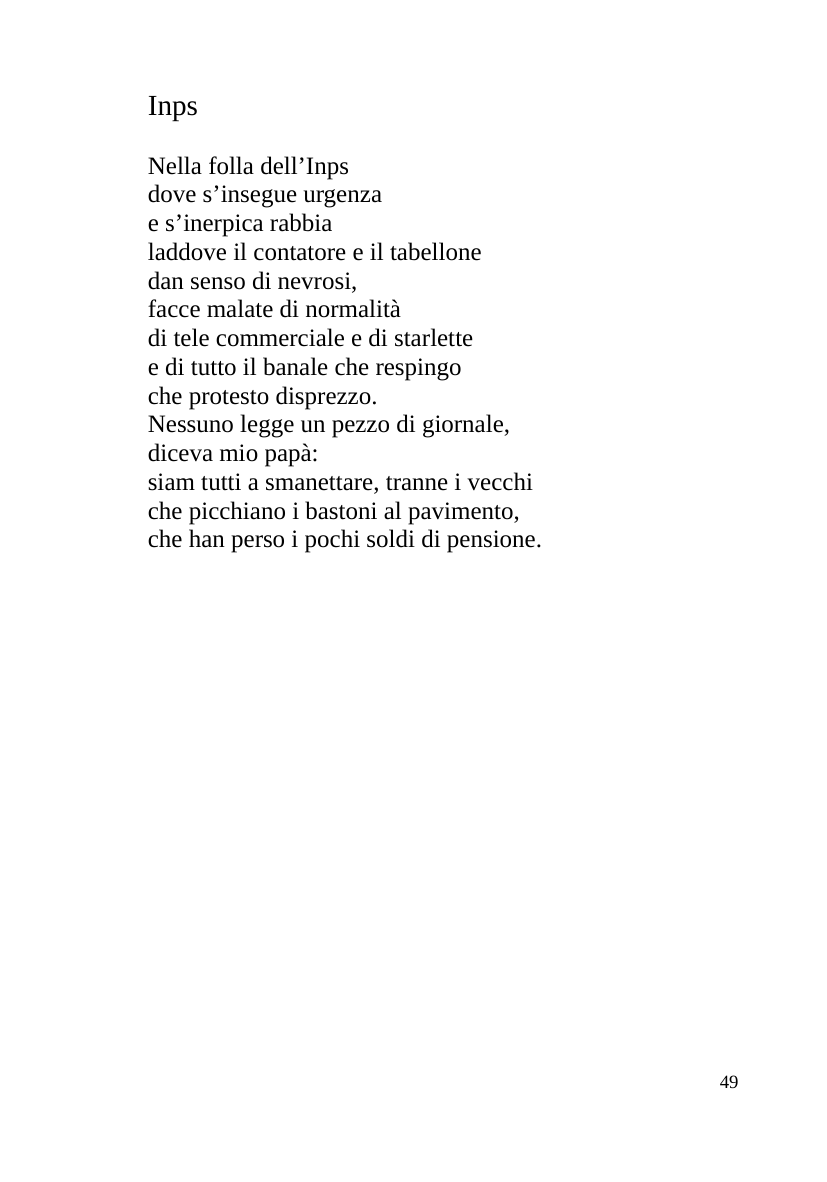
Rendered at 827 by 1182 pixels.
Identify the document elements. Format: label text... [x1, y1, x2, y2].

text facce malate di normalità [148, 294, 738, 323]
text che picchiano i bastoni al pavimento, [148, 496, 738, 524]
text dove s’insegue urgenza [148, 179, 738, 208]
text Inps [148, 88, 738, 122]
text laddove il contatore e il tabellone [148, 237, 738, 266]
text Nessuno legge un pezzo di giornale, [148, 409, 738, 438]
text che han perso i pochi soldi di pensione. [148, 524, 738, 553]
text e di tutto il banale che respingo [148, 352, 738, 381]
text diceva mio papà: [148, 438, 738, 467]
text di tele commerciale e di starlette [148, 323, 738, 352]
text siam tutti a smanettare, tranne i vecchi [148, 467, 738, 496]
text dan senso di nevrosi, [148, 266, 738, 294]
text che protesto disprezzo. [148, 381, 738, 409]
text e s’inerpica rabbia [148, 208, 738, 237]
text Nella folla dell’Inps [148, 151, 738, 179]
